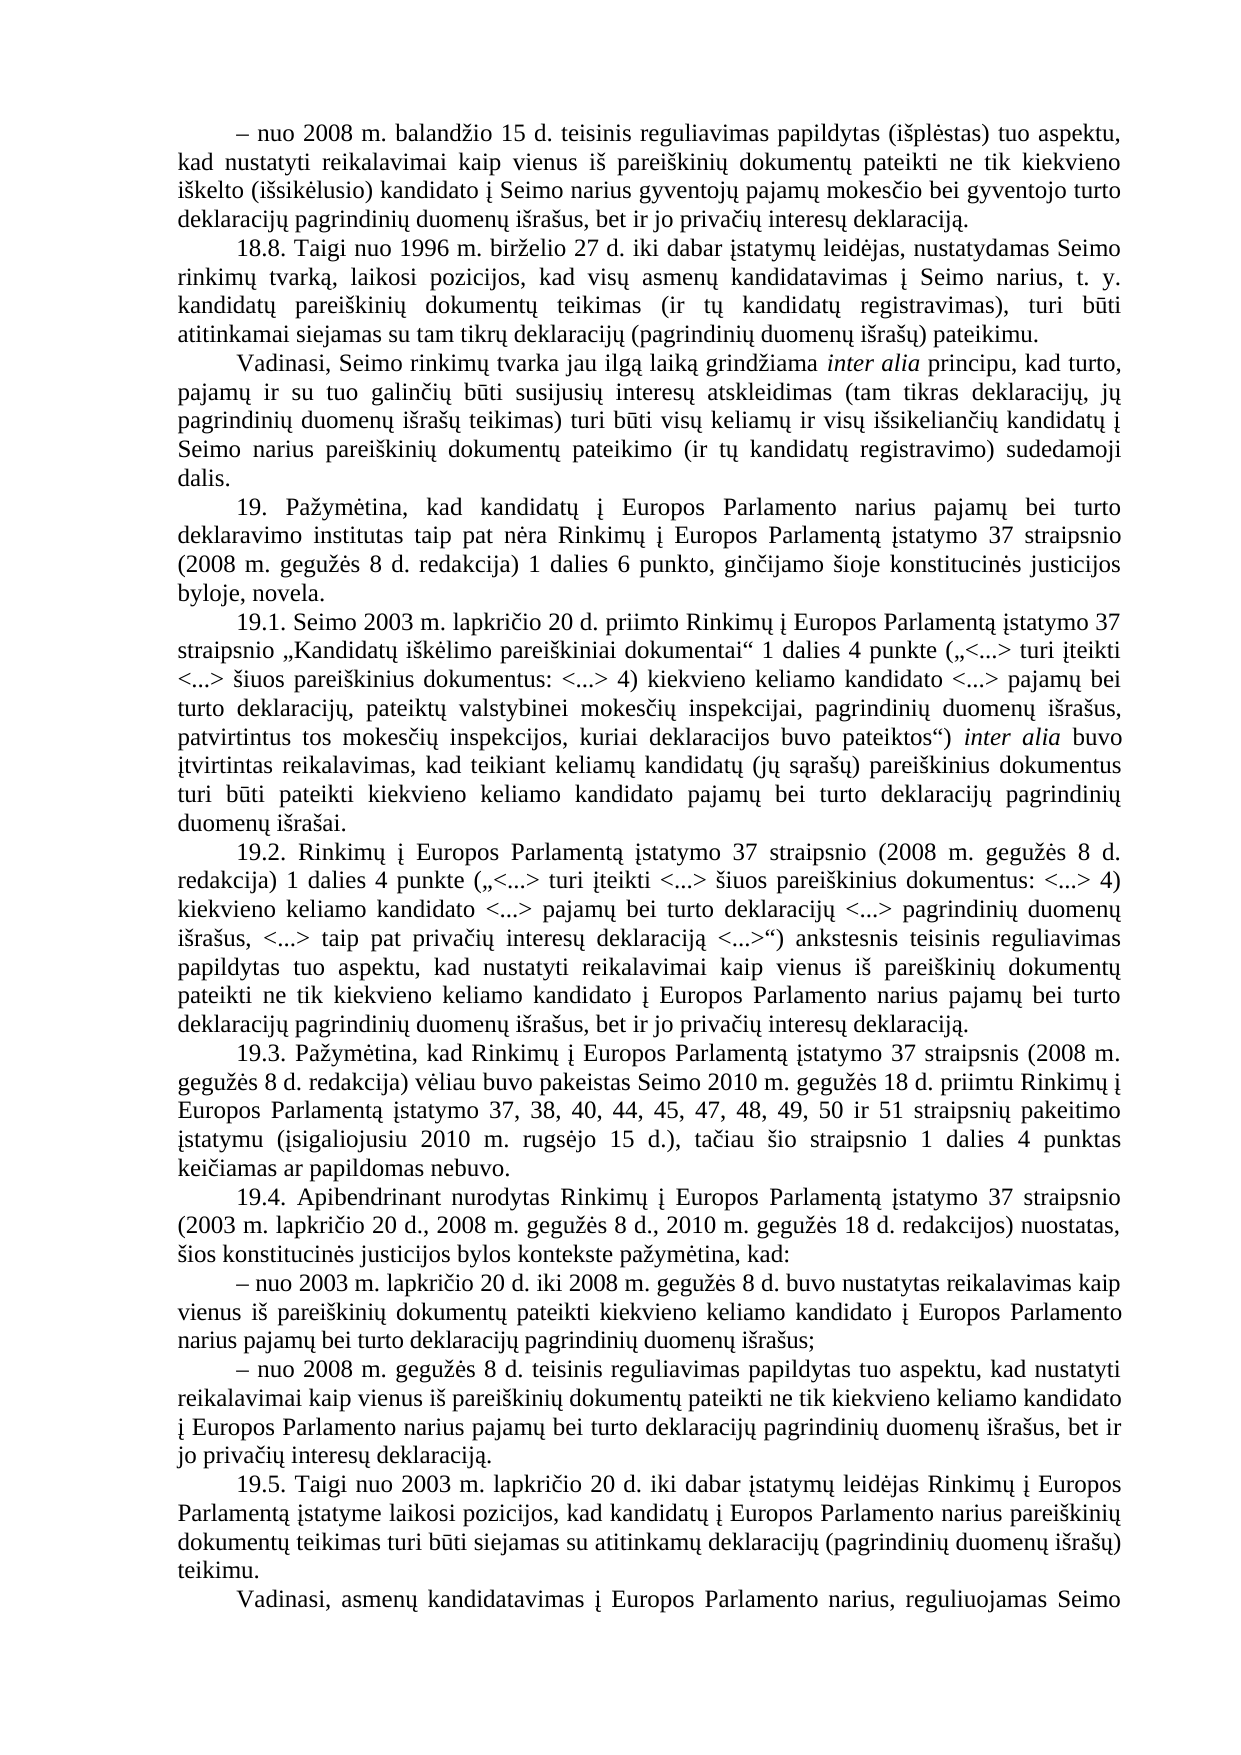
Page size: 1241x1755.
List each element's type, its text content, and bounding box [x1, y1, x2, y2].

text 19.5. Taigi nuo 2003 m. lapkričio 20 d. iki dabar įstatymų leidėjas Rinkimų į Europos Parlamentą įstatyme laikosi pozicijos, kad kandidatų į Europos Parlamento narius pareiškinių dokumentų teikimas turi būti siejamas su atitinkamų deklaracijų (pagrindinių duomenų išrašų) teikimu. [177, 1469, 1122, 1584]
text 19.2. Rinkimų į Europos Parlamentą įstatymo 37 straipsnio (2008 m. gegužės 8 d. redakcija) 1 dalies 4 punkte („<...> turi įteikti <...> šiuos pareiškinius dokumentus: <...> 4) kiekvieno keliamo kandidato <...> pajamų bei turto deklaracijų <...> pagrindinių duomenų išrašus, <...> taip pat privačių interesų deklaraciją <...>“) ankstesnis teisinis reguliavimas papildytas tuo aspektu, kad nustatyti reikalavimai kaip vienus iš pareiškinių dokumentų pateikti ne tik kiekvieno keliamo kandidato į Europos Parlamento narius pajamų bei turto deklaracijų pagrindinių duomenų išrašus, bet ir jo privačių interesų deklaraciją. [177, 837, 1122, 1038]
text 19. Pažymėtina, kad kandidatų į Europos Parlamento narius pajamų bei turto deklaravimo institutas taip pat nėra Rinkimų į Europos Parlamentą įstatymo 37 straipsnio (2008 m. gegužės 8 d. redakcija) 1 dalies 6 punkto, ginčijamo šioje konstitucinės justicijos byloje, novela. [177, 492, 1122, 607]
text 19.1. Seimo 2003 m. lapkričio 20 d. priimto Rinkimų į Europos Parlamentą įstatymo 37 straipsnio „Kandidatų iškėlimo pareiškiniai dokumentai“ 1 dalies 4 punkte („<...> turi įteikti <...> šiuos pareiškinius dokumentus: <...> 4) kiekvieno keliamo kandidato <...> pajamų bei turto deklaracijų, pateiktų valstybinei mokesčių inspekcijai, pagrindinių duomenų išrašus, patvirtintus tos mokesčių inspekcijos, kuriai deklaracijos buvo pateiktos“) inter alia buvo įtvirtintas reikalavimas, kad teikiant keliamų kandidatų (jų sąrašų) pareiškinius dokumentus turi būti pateikti kiekvieno keliamo kandidato pajamų bei turto deklaracijų pagrindinių duomenų išrašai. [177, 607, 1122, 837]
text Vadinasi, Seimo rinkimų tvarka jau ilgą laiką grindžiama inter alia principu, kad turto, pajamų ir su tuo galinčių būti susijusių interesų atskleidimas (tam tikras deklaracijų, jų pagrindinių duomenų išrašų teikimas) turi būti visų keliamų ir visų išsikeliančių kandidatų į Seimo narius pareiškinių dokumentų pateikimo (ir tų kandidatų registravimo) sudedamoji dalis. [177, 348, 1122, 492]
text Vadinasi, asmenų kandidatavimas į Europos Parlamento narius, reguliuojamas Seimo [177, 1584, 1122, 1613]
text – nuo 2008 m. gegužės 8 d. teisinis reguliavimas papildytas tuo aspektu, kad nustatyti reikalavimai kaip vienus iš pareiškinių dokumentų pateikti ne tik kiekvieno keliamo kandidato į Europos Parlamento narius pajamų bei turto deklaracijų pagrindinių duomenų išrašus, bet ir jo privačių interesų deklaraciją. [177, 1354, 1122, 1469]
text 18.8. Taigi nuo 1996 m. birželio 27 d. iki dabar įstatymų leidėjas, nustatydamas Seimo rinkimų tvarką, laikosi pozicijos, kad visų asmenų kandidatavimas į Seimo narius, t. y. kandidatų pareiškinių dokumentų teikimas (ir tų kandidatų registravimas), turi būti atitinkamai siejamas su tam tikrų deklaracijų (pagrindinių duomenų išrašų) pateikimu. [177, 233, 1122, 348]
text 19.3. Pažymėtina, kad Rinkimų į Europos Parlamentą įstatymo 37 straipsnis (2008 m. gegužės 8 d. redakcija) vėliau buvo pakeistas Seimo 2010 m. gegužės 18 d. priimtu Rinkimų į Europos Parlamentą įstatymo 37, 38, 40, 44, 45, 47, 48, 49, 50 ir 51 straipsnių pakeitimo įstatymu (įsigaliojusiu 2010 m. rugsėjo 15 d.), tačiau šio straipsnio 1 dalies 4 punktas keičiamas ar papildomas nebuvo. [177, 1038, 1122, 1182]
text 19.4. Apibendrinant nurodytas Rinkimų į Europos Parlamentą įstatymo 37 straipsnio (2003 m. lapkričio 20 d., 2008 m. gegužės 8 d., 2010 m. gegužės 18 d. redakcijos) nuostatas, šios konstitucinės justicijos bylos kontekste pažymėtina, kad: [177, 1182, 1122, 1268]
text – nuo 2008 m. balandžio 15 d. teisinis reguliavimas papildytas (išplėstas) tuo aspektu, kad nustatyti reikalavimai kaip vienus iš pareiškinių dokumentų pateikti ne tik kiekvieno iškelto (išsikėlusio) kandidato į Seimo narius gyventojų pajamų mokesčio bei gyventojo turto deklaracijų pagrindinių duomenų išrašus, bet ir jo privačių interesų deklaraciją. [177, 118, 1122, 233]
text – nuo 2003 m. lapkričio 20 d. iki 2008 m. gegužės 8 d. buvo nustatytas reikalavimas kaip vienus iš pareiškinių dokumentų pateikti kiekvieno keliamo kandidato į Europos Parlamento narius pajamų bei turto deklaracijų pagrindinių duomenų išrašus; [177, 1268, 1122, 1354]
